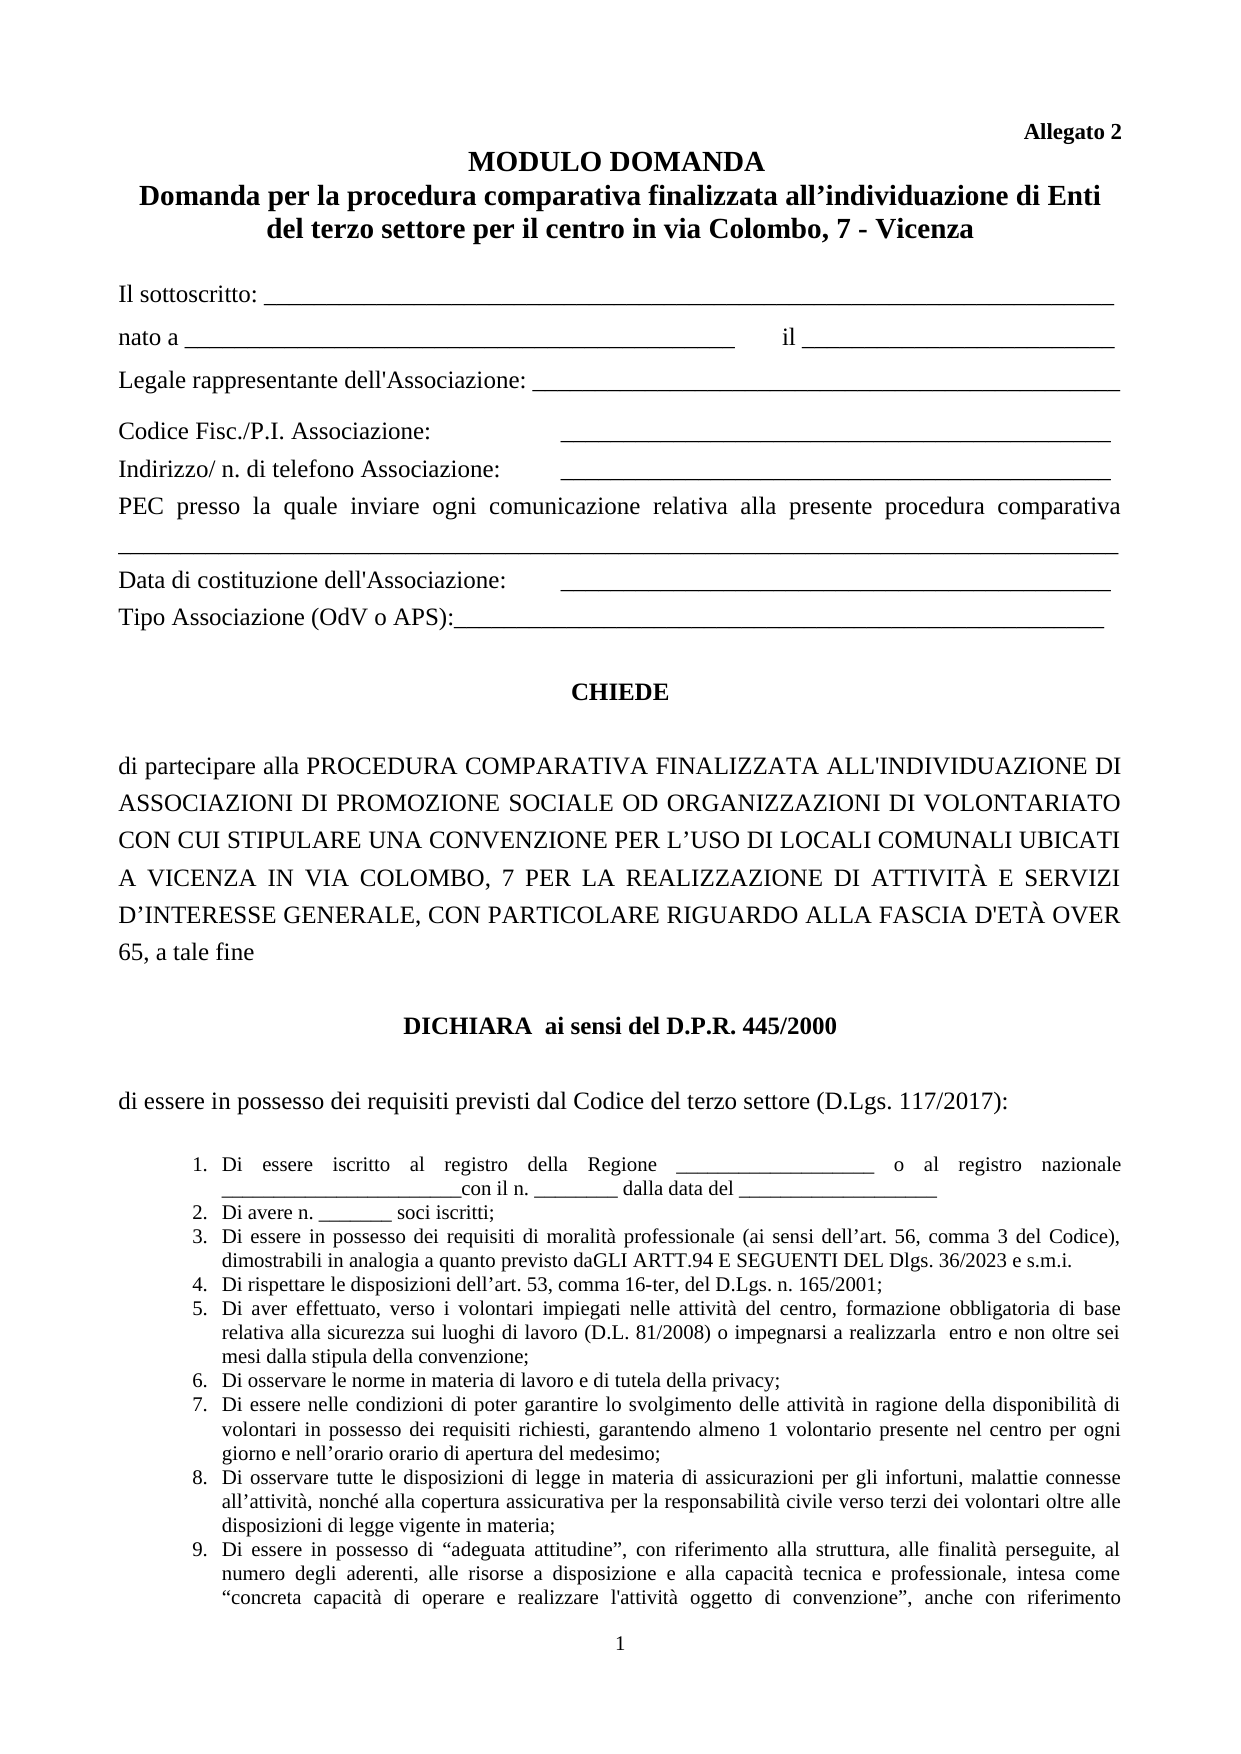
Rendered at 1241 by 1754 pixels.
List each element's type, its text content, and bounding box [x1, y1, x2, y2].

text CHIEDE [118, 668, 1122, 706]
text di partecipare alla PROCEDURA COMPARATIVA FINALIZZATA ALL'INDIVIDUAZIONE DI ASSOCIAZIONI DI PROMOZIONE SOCIALE OD ORGANIZZAZIONI DI VOLONTARIATO CON CUI STIPULARE UNA CONVENZIONE PER L’USO DI LOCALI COMUNALI UBICATI A VICENZA IN VIA COLOMBO, 7 PER LA REALIZZAZIONE DI ATTIVITÀ E SERVIZI D’INTERESSE GENERALE, CON PARTICOLARE RIGUARDO ALLA FASCIA D'ETÀ OVER 65, a tale fine [118, 743, 1122, 966]
list Di osservare le norme in materia di lavoro e di tutela della privacy; [192, 1368, 1122, 1392]
list Di essere in possesso dei requisiti di moralità professionale (ai sensi dell’art. 56, comma 3 del Codice), dimostrabili in analogia a quanto previsto daGLI ARTT.94 E SEGUENTI DEL Dlgs. 36/2023 e s.m.i. [192, 1224, 1122, 1272]
text Legale rappresentante dell'Associazione: _______________________________________________ [118, 365, 1122, 394]
text Indirizzo/ n. di telefono Associazione: ____________________________________________ [118, 445, 1122, 482]
text Il sottoscritto: ____________________________________________________________________ [118, 279, 1122, 307]
list Di rispettare le disposizioni dell’art. 53, comma 16-ter, del D.Lgs. n. 165/2001; [192, 1272, 1122, 1296]
text Domanda per la procedura comparativa finalizzata all’individuazione di Enti del terzo settore per il centro in via Colombo, 7 - Vicenza [118, 178, 1122, 245]
list Di essere iscritto al registro della Regione ___________________ o al registro nazionale _______________________con il n. ________ dalla data del ___________________ [192, 1152, 1122, 1200]
list Di aver effettuato, verso i volontari impiegati nelle attività del centro, formazione obbligatoria di base relativa alla sicurezza sui luoghi di lavoro (D.L. 81/2008) o impegnarsi a realizzarla entro e non oltre sei mesi dalla stipula della convenzione; [192, 1296, 1122, 1368]
text nato a ____________________________________________ il _________________________ [118, 322, 1122, 351]
text DICHIARA ai sensi del D.P.R. 445/2000 [118, 1003, 1122, 1040]
text Codice Fisc./P.I. Associazione: ____________________________________________ [118, 408, 1122, 445]
text di essere in possesso dei requisiti previsti dal Codice del terzo settore (D.Lgs. 117/2017): [118, 1077, 1122, 1114]
list Di avere n. _______ soci iscritti; [192, 1200, 1122, 1224]
list Di essere in possesso di “adeguata attitudine”, con riferimento alla struttura, alle finalità perseguite, al numero degli aderenti, alle risorse a disposizione e alla capacità tecnica e professionale, intesa come “concreta capacità di operare e realizzare l'attività oggetto di convenzione”, anche con riferimento [192, 1537, 1122, 1609]
list Di essere nelle condizioni di poter garantire lo svolgimento delle attività in ragione della disponibilità di volontari in possesso dei requisiti richiesti, garantendo almeno 1 volontario presente nel centro per ogni giorno e nell’orario orario di apertura del medesimo; [192, 1392, 1122, 1464]
text MODULO DOMANDA [118, 144, 1122, 178]
text Allegato 2 [118, 118, 1122, 144]
text Data di costituzione dell'Associazione: ____________________________________________ [118, 557, 1122, 594]
text Tipo Associazione (OdV o APS):____________________________________________________ [118, 594, 1122, 631]
list Di osservare tutte le disposizioni di legge in materia di assicurazioni per gli infortuni, malattie connesse all’attività, nonché alla copertura assicurativa per la responsabilità civile verso terzi dei volontari oltre alle disposizioni di legge vigente in materia; [192, 1464, 1122, 1537]
text PEC presso la quale inviare ogni comunicazione relativa alla presente procedura comparativa ________________________________________________________________________________ [118, 482, 1122, 557]
